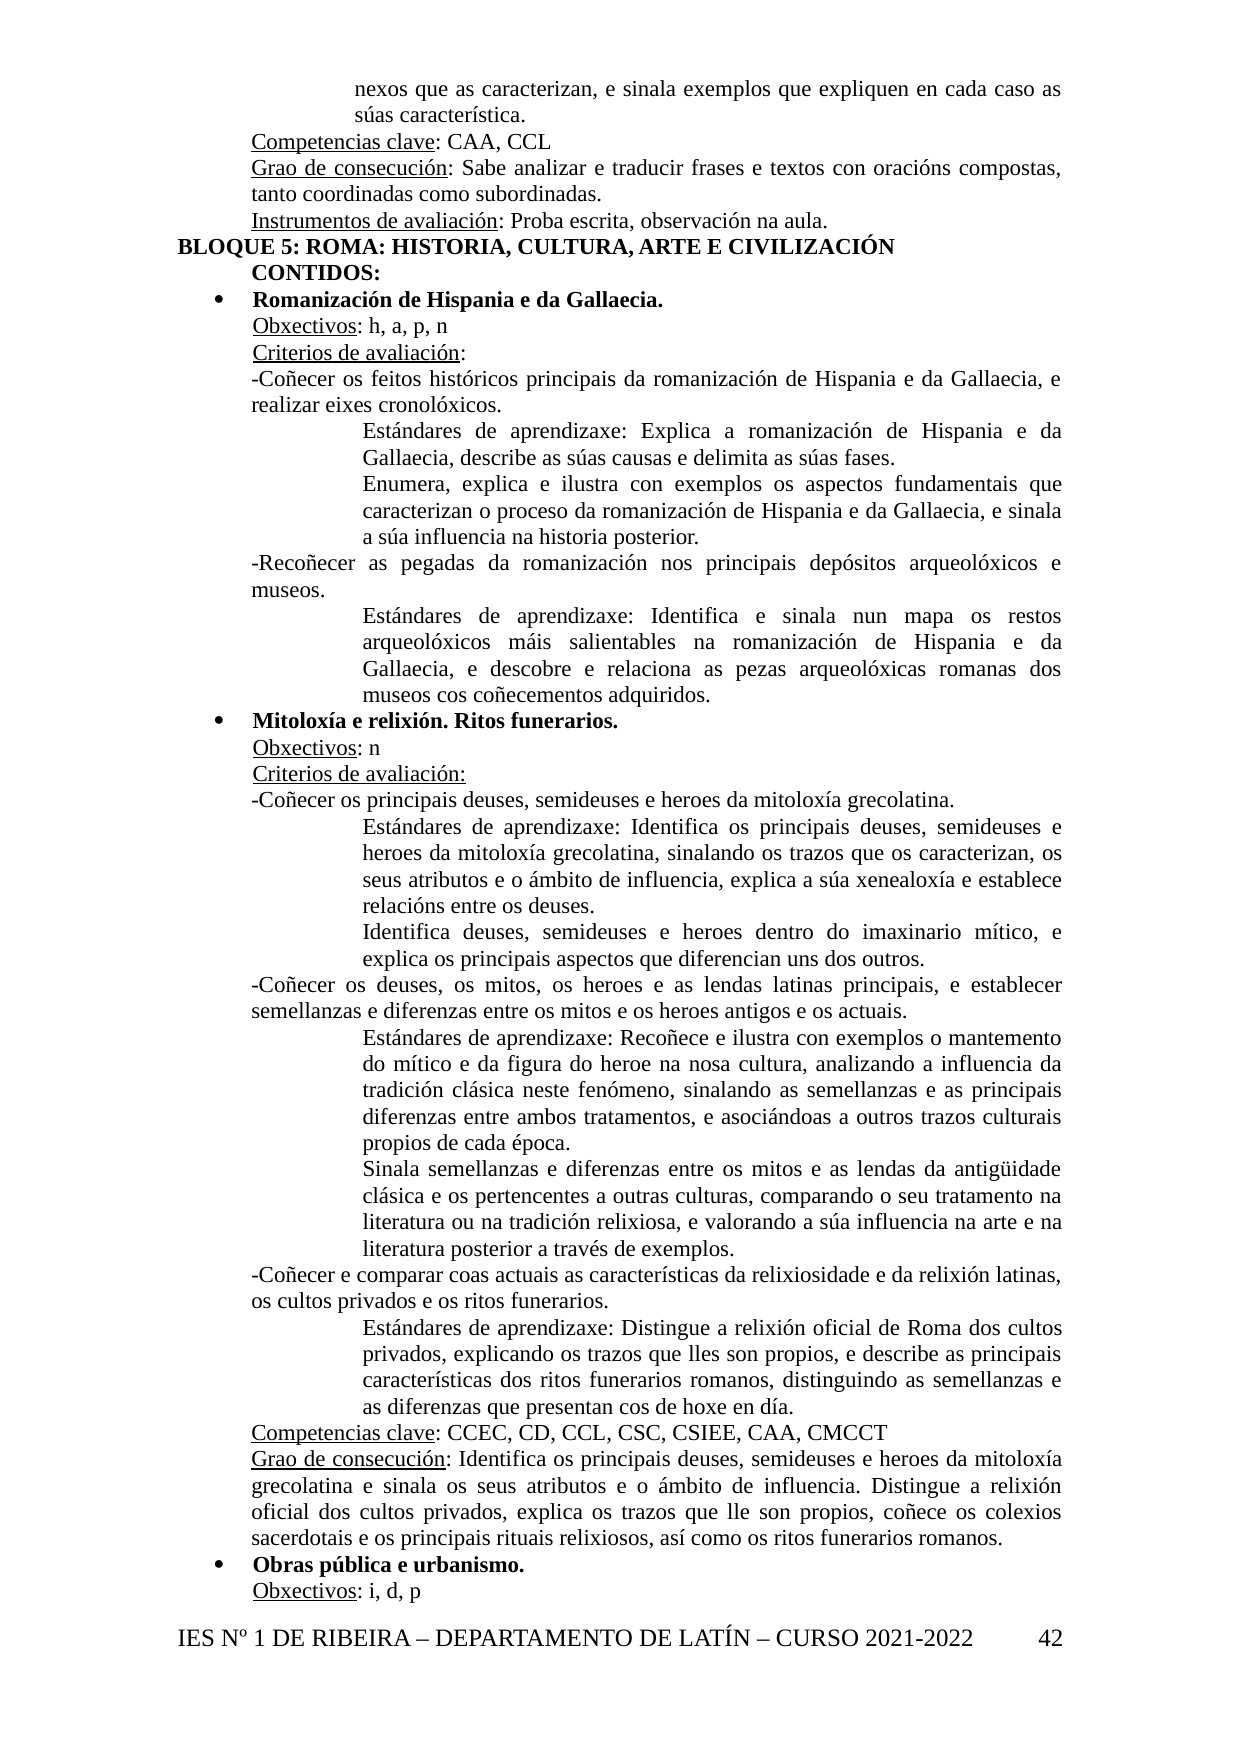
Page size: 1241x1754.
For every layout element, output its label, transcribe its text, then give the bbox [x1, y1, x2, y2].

list Mitoloxía e relixión. Ritos funerarios. [215, 707, 1063, 734]
text -Coñecer os principais deuses, semideuses e heroes da mitoloxía grecolatina. [177, 787, 1063, 813]
text Sinala semellanzas e diferenzas entre os mitos e as lendas da antigüidade clásica e os pertencentes a outras culturas, comparando o seu tratamento na literatura ou na tradición relixiosa, e valorando a súa influencia na arte e na literatura posterior a través de exemplos. [362, 1156, 1063, 1261]
text Instrumentos de avaliación: Proba escrita, observación na aula. [251, 207, 1058, 233]
text Obxectivos: n [252, 734, 1063, 760]
text Estándares de aprendizaxe: Recoñece e ilustra con exemplos o mantemento do mítico e da figura do heroe na nosa cultura, analizando a influencia da tradición clásica neste fenómeno, sinalando as semellanzas e as principais diferenzas entre ambos tratamentos, e asociándoas a outros trazos culturais propios de cada época. [362, 1024, 1063, 1156]
text Competencias clave: CAA, CCL [177, 128, 1063, 154]
list Romanización de Hispania e da Gallaecia. [215, 286, 1063, 312]
text Obxectivos: i, d, p [252, 1577, 1063, 1603]
text Enumera, explica e ilustra con exemplos os aspectos fundamentais que caracterizan o proceso da romanización de Hispania e da Gallaecia, e sinala a súa influencia na historia posterior. [362, 470, 1063, 549]
text Criterios de avaliación: [252, 338, 1063, 365]
text Criterios de avaliación: [252, 760, 1063, 787]
text -Recoñecer as pegadas da romanización nos principais depósitos arqueolóxicos e museos. [251, 549, 1063, 602]
text Estándares de aprendizaxe: Distingue a relixión oficial de Roma dos cultos privados, explicando os trazos que lles son propios, e describe as principais características dos ritos funerarios romanos, distinguindo as semellanzas e as diferenzas que presentan cos de hoxe en día. [362, 1314, 1063, 1419]
text Estándares de aprendizaxe: Explica a romanización de Hispania e da Gallaecia, describe as súas causas e delimita as súas fases. [362, 418, 1063, 470]
text Estándares de aprendizaxe: Identifica e sinala nun mapa os restos arqueolóxicos máis salientables na romanización de Hispania e da Gallaecia, e descobre e relaciona as pezas arqueolóxicas romanas dos museos cos coñecementos adquiridos. [362, 602, 1063, 707]
text -Coñecer os feitos históricos principais da romanización de Hispania e da Gallaecia, e realizar eixes cronolóxicos. [251, 365, 1063, 418]
text Grao de consecución: Sabe analizar e traducir frases e textos con oracións compostas, tanto coordinadas como subordinadas. [251, 154, 1063, 207]
text nexos que as caracterizan, e sinala exemplos que expliquen en cada caso as súas característica. [354, 75, 1063, 128]
text Competencias clave: CCEC, CD, CCL, CSC, CSIEE, CAA, CMCCT [177, 1419, 1063, 1445]
text BLOQUE 5: ROMA: HISTORIA, CULTURA, ARTE E CIVILIZACIÓN [177, 233, 1063, 259]
text Identifica deuses, semideuses e heroes dentro do imaxinario mítico, e explica os principais aspectos que diferencian uns dos outros. [362, 918, 1063, 971]
text -Coñecer e comparar coas actuais as características da relixiosidade e da relixión latinas, os cultos privados e os ritos funerarios. [251, 1261, 1063, 1314]
text -Coñecer os deuses, os mitos, os heroes e as lendas latinas principais, e establecer semellanzas e diferenzas entre os mitos e os heroes antigos e os actuais. [251, 971, 1063, 1024]
list Obras pública e urbanismo. [215, 1551, 1063, 1577]
text Grao de consecución: Identifica os principais deuses, semideuses e heroes da mitoloxía grecolatina e sinala os seus atributos e o ámbito de influencia. Distingue a relixión oficial dos cultos privados, explica os trazos que lle son propios, coñece os colexios sacerdotais e os principais rituais relixiosos, así como os ritos funerarios romanos. [251, 1445, 1063, 1551]
text Estándares de aprendizaxe: Identifica os principais deuses, semideuses e heroes da mitoloxía grecolatina, sinalando os trazos que os caracterizan, os seus atributos e o ámbito de influencia, explica a súa xenealoxía e establece relacións entre os deuses. [362, 813, 1063, 918]
text Obxectivos: h, a, p, n [252, 312, 1063, 338]
text CONTIDOS: [177, 259, 1063, 286]
